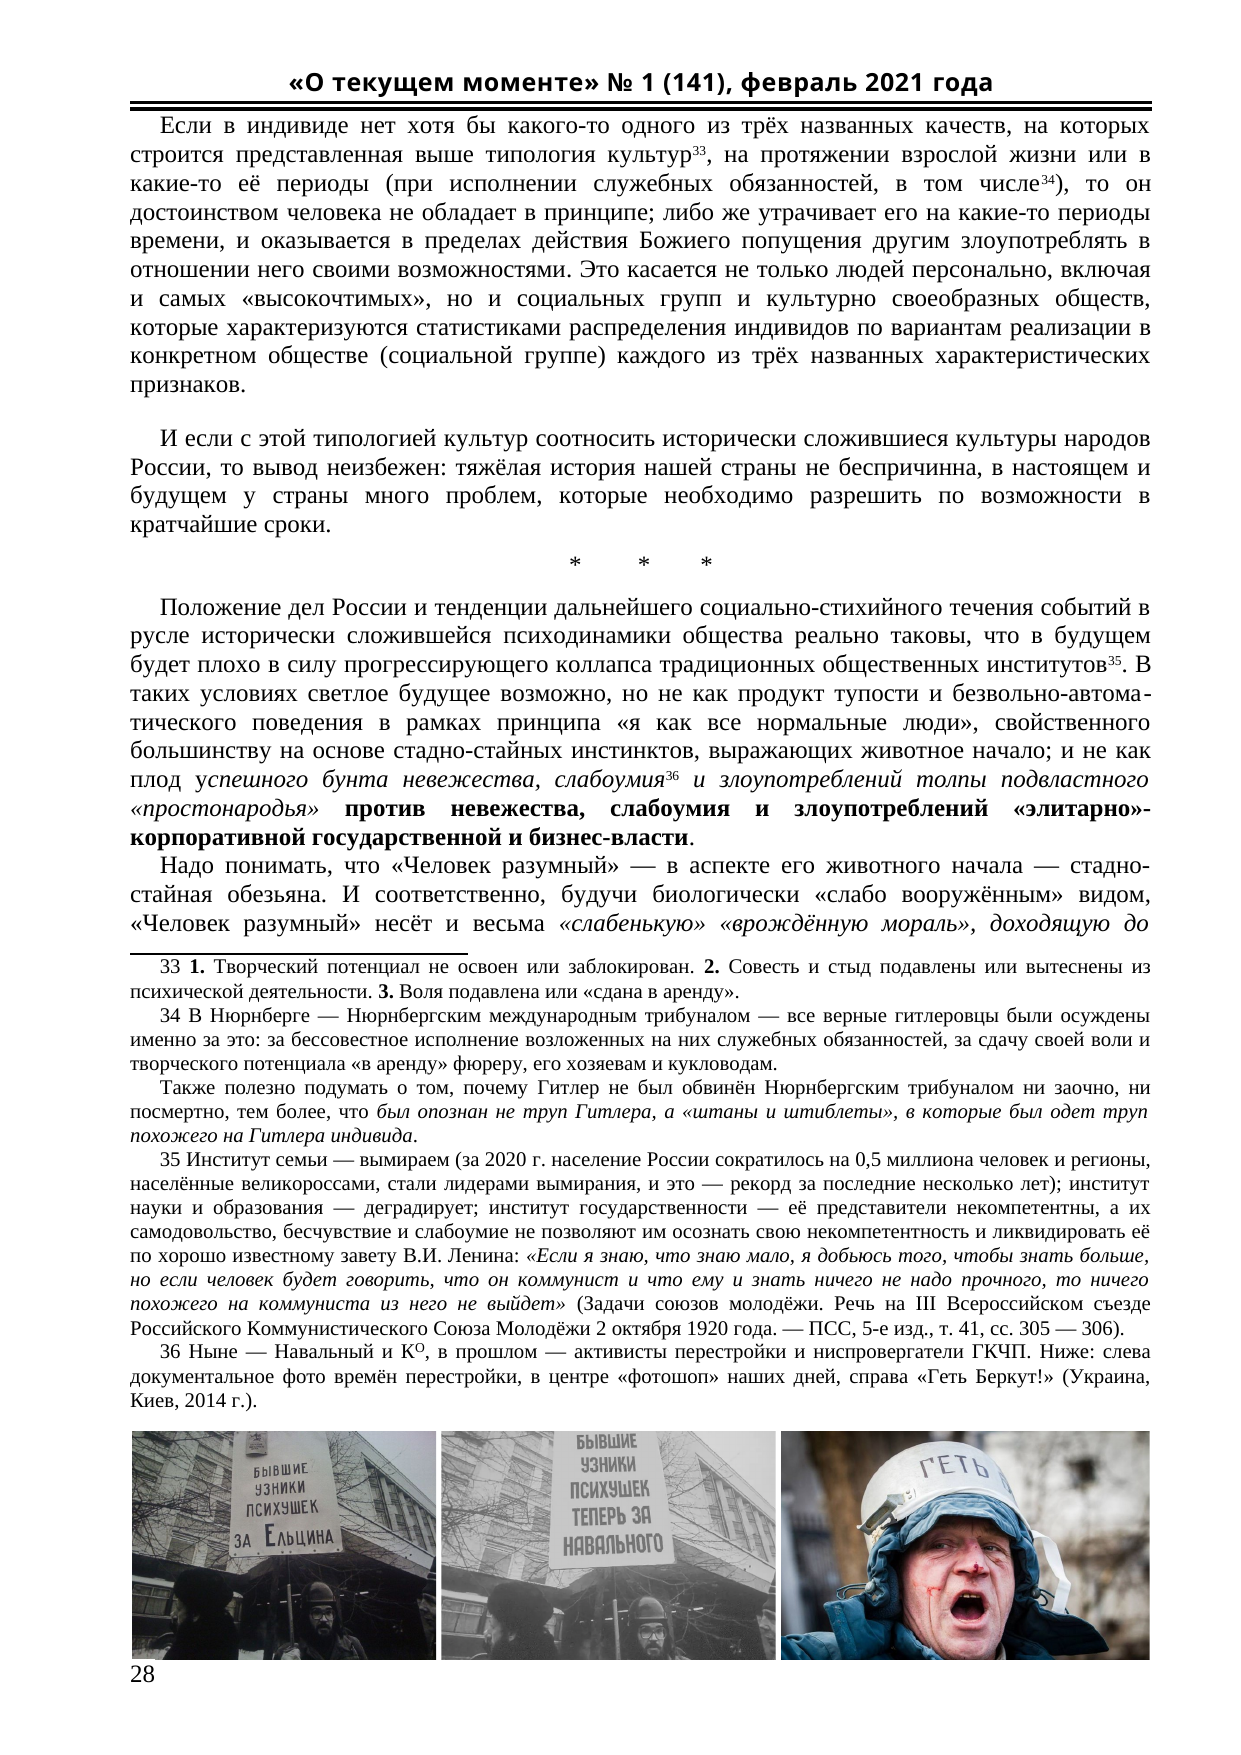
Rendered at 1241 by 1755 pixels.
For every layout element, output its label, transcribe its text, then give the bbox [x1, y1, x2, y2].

text И если с этой типологией культур соотносить исторически сложившиеся культуры народов России, то вывод неизбежен: тяжёлая история нашей страны не беспричинна, в настоящем и будущем у страны много проблем, которые необходимо разрешить по возможности в кратчайшие сроки. [130, 423, 1152, 538]
text Ныне — Навальный и КО, в прошлом — активисты перестройки и ниспровергатели ГКЧП. Ниже: слева документальное фото времён перестройки, в центре «фотошоп» наших дней, справа «Геть Беркут!» (Украина, Киев, 2014 г.). [130, 1339, 1152, 1412]
text * * * [130, 551, 1152, 579]
text Положение дел России и тенденции дальнейшего социально-стихийного течения событий в русле исторически сложившейся психодинамики общества реально таковы, что в будущем будет плохо в силу прогрессирующего коллапса традиционных общественных институтов. В таких условиях светлое будущее возможно, но не как продукт тупости и безвольно-автома­тического поведения в рамках принципа «я как все нормальные люди», свойственного большинству на основе стадно-стайных инстинктов, выражающих животное начало; и не как плод успешного бунта невежества, слабоумия и злоупотреблений толпы подвластного «простонародья» против невежества, слабоумия и злоупотреблений «элитарно»-корпоративной государственной и бизнес-власти. [130, 592, 1152, 851]
text Надо понимать, что «Человек разумный» — в аспекте его животного начала — стадно-стайная обезьяна. И соответственно, будучи биологически «слабо вооружённым» видом, «Человек разумный» несёт и весьма «слабенькую» «врождённую мораль», доходящую до [130, 851, 1152, 937]
text Также полезно подумать о том, почему Гитлер не был обвинён Нюрнбергским трибуналом ни заочно, ни посмертно, тем более, что был опознан не труп Гитлера, а «штаны и штиблеты», в которые был одет труп похожего на Гитлера индивида. [130, 1075, 1152, 1147]
text Институт семьи — вымираем (за 2020 г. население России сократилось на 0,5 миллиона человек и регионы, населённые великороссами, стали лидерами вымирания, и это — рекорд за последние несколько лет); институт науки и образования — деградирует; институт государственности — её представители некомпетентны, а их самодовольство, бесчувствие и слабоумие не позволяют им осознать свою некомпетентность и ликвидировать её по хорошо известному завету В.И. Ленина: «Если я знаю, что знаю мало, я добьюсь того, чтобы знать больше, но если человек будет говорить, что он коммунист и что ему и знать ничего не надо прочного, то ничего похожего на коммуниста из него не выйдет» (Задачи союзов молодёжи. Речь на III Всероссийском съезде Российского Коммунистического Союза Молодёжи 2 октября 1920 года. — ПСС, 5-е изд., т. 41, сс. 305 — 306). [130, 1147, 1152, 1339]
text В Нюрнберге — Нюрнбергским международным трибуналом — все верные гитлеровцы были осуждены именно за это: за бессовестное исполнение возложенных на них служебных обязанностей, за сдачу своей воли и творческого потенциала «в аренду» фюреру, его хозяевам и кукловодам. [130, 1003, 1152, 1075]
text Если в индивиде нет хотя бы какого-то одного из трёх названных качеств, на которых строится представленная выше типология культур, на протяжении взрослой жизни или в какие-то её периоды (при исполнении служебных обязанностей, в том числе), то он достоинством человека не обладает в принципе; либо же утрачивает его на какие-то периоды времени, и оказывается в пределах действия Божиего попущения другим злоупотреблять в отношении него своими возможностями. Это касается не только людей персонально, включая и самых «высокочтимых», но и социальных групп и культурно своеобразных обществ, которые характеризуются статистиками распределения индивидов по вариантам реализации в конкретном обществе (социальной группе) каждого из трёх названных характеристических признаков. [130, 111, 1152, 398]
text 1. Творческий потенциал не освоен или заблокирован. 2. Совесть и стыд подавлены или вытеснены из психической деятельности. 3. Воля подавлена или «сдана в аренду». [130, 954, 1152, 1003]
